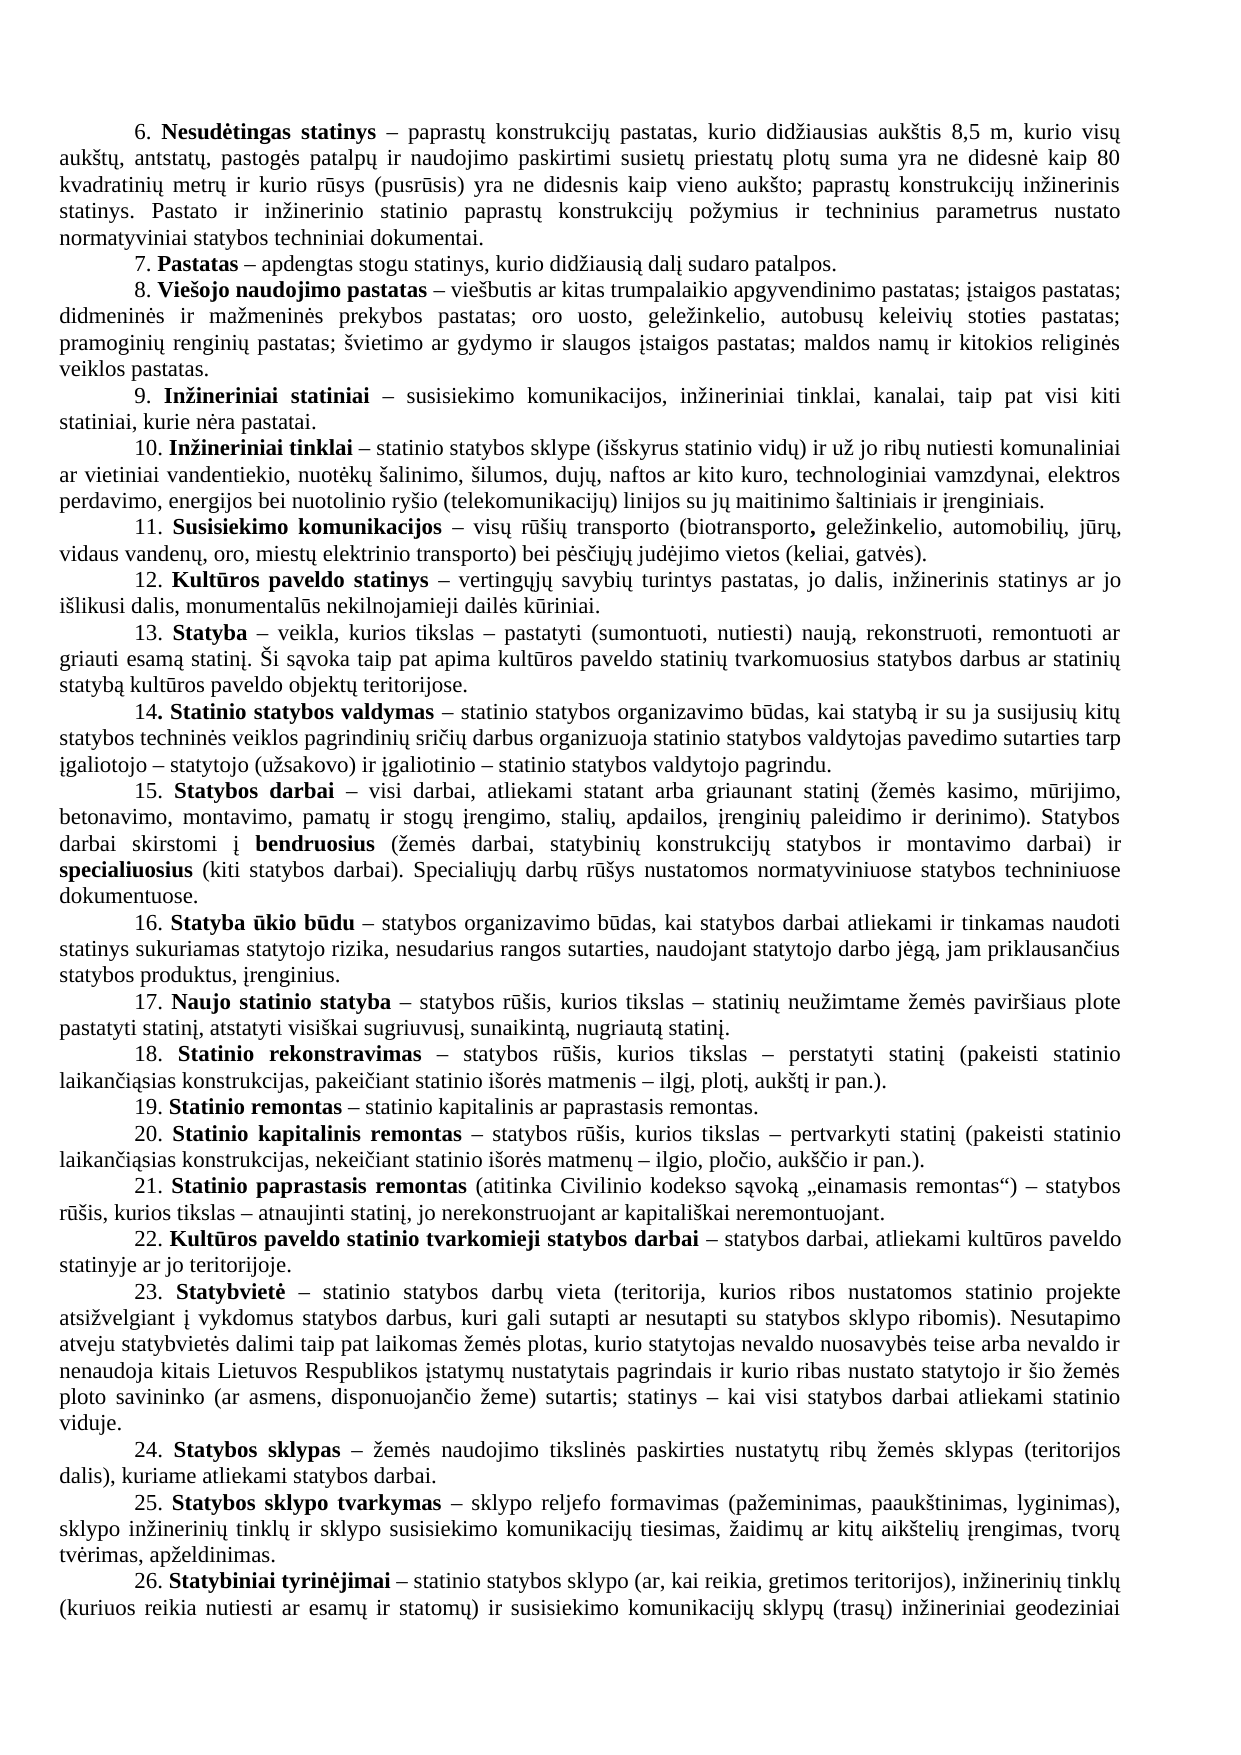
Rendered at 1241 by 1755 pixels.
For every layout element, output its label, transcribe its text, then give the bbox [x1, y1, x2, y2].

text 7. Pastatas – apdengtas stogu statinys, kurio didžiausią dalį sudaro patalpos. [59, 250, 1122, 276]
text 10. Inžineriniai tinklai – statinio statybos sklype (išskyrus statinio vidų) ir už jo ribų nutiesti komunaliniai ar vietiniai vandentiekio, nuotėkų šalinimo, šilumos, dujų, naftos ar kito kuro, technologiniai vamzdynai, elektros perdavimo, energijos bei nuotolinio ryšio (telekomunikacijų) linijos su jų maitinimo šaltiniais ir įrenginiais. [59, 434, 1122, 513]
text 12. Kultūros paveldo statinys – vertingųjų savybių turintys pastatas, jo dalis, inžinerinis statinys ar jo išlikusi dalis, monumentalūs nekilnojamieji dailės kūriniai. [59, 566, 1122, 619]
text 25. Statybos sklypo tvarkymas – sklypo reljefo formavimas (pažeminimas, paaukštinimas, lyginimas), sklypo inžinerinių tinklų ir sklypo susisiekimo komunikacijų tiesimas, žaidimų ar kitų aikštelių įrengimas, tvorų tvėrimas, apželdinimas. [59, 1488, 1122, 1568]
text 6. Nesudėtingas statinys – paprastų konstrukcijų pastatas, kurio didžiausias aukštis 8,5 m, kurio visų aukštų, antstatų, pastogės patalpų ir naudojimo paskirtimi susietų priestatų plotų suma yra ne didesnė kaip 80 kvadratinių metrų ir kurio rūsys (pusrūsis) yra ne didesnis kaip vieno aukšto; paprastų konstrukcijų inžinerinis statinys. Pastato ir inžinerinio statinio paprastų konstrukcijų požymius ir techninius parametrus nustato normatyviniai statybos techniniai dokumentai. [59, 118, 1122, 250]
text 19. Statinio remontas – statinio kapitalinis ar paprastasis remontas. [59, 1093, 1122, 1119]
text 14. Statinio statybos valdymas – statinio statybos organizavimo būdas, kai statybą ir su ja susijusių kitų statybos techninės veiklos pagrindinių sričių darbus organizuoja statinio statybos valdytojas pavedimo sutarties tarp įgaliotojo – statytojo (užsakovo) ir įgaliotinio – statinio statybos valdytojo pagrindu. [59, 698, 1122, 777]
text 23. Statybvietė – statinio statybos darbų vieta (teritorija, kurios ribos nustatomos statinio projekte atsižvelgiant į vykdomus statybos darbus, kuri gali sutapti ar nesutapti su statybos sklypo ribomis). Nesutapimo atveju statybvietės dalimi taip pat laikomas žemės plotas, kurio statytojas nevaldo nuosavybės teise arba nevaldo ir nenaudoja kitais Lietuvos Respublikos įstatymų nustatytais pagrindais ir kurio ribas nustato statytojo ir šio žemės ploto savininko (ar asmens, disponuojančio žeme) sutartis; statinys – kai visi statybos darbai atliekami statinio viduje. [59, 1278, 1122, 1436]
text 9. Inžineriniai statiniai – susisiekimo komunikacijos, inžineriniai tinklai, kanalai, taip pat visi kiti statiniai, kurie nėra pastatai. [59, 382, 1122, 434]
text 13. Statyba – veikla, kurios tikslas – pastatyti (sumontuoti, nutiesti) naują, rekonstruoti, remontuoti ar griauti esamą statinį. Ši sąvoka taip pat apima kultūros paveldo statinių tvarkomuosius statybos darbus ar statinių statybą kultūros paveldo objektų teritorijose. [59, 619, 1122, 698]
text 18. Statinio rekonstravimas – statybos rūšis, kurios tikslas – perstatyti statinį (pakeisti statinio laikančiąsias konstrukcijas, pakeičiant statinio išorės matmenis – ilgį, plotį, aukštį ir pan.). [59, 1041, 1122, 1093]
text 26. Statybiniai tyrinėjimai – statinio statybos sklypo (ar, kai reikia, gretimos teritorijos), inžinerinių tinklų (kuriuos reikia nutiesti ar esamų ir statomų) ir susisiekimo komunikacijų sklypų (trasų) inžineriniai geodeziniai [59, 1568, 1122, 1620]
text 16. Statyba ūkio būdu – statybos organizavimo būdas, kai statybos darbai atliekami ir tinkamas naudoti statinys sukuriamas statytojo rizika, nesudarius rangos sutarties, naudojant statytojo darbo jėgą, jam priklausančius statybos produktus, įrenginius. [59, 909, 1122, 988]
text 21. Statinio paprastasis remontas (atitinka Civilinio kodekso sąvoką „einamasis remontas“) – statybos rūšis, kurios tikslas – atnaujinti statinį, jo nerekonstruojant ar kapitališkai neremontuojant. [59, 1172, 1122, 1225]
text 24. Statybos sklypas – žemės naudojimo tikslinės paskirties nustatytų ribų žemės sklypas (teritorijos dalis), kuriame atliekami statybos darbai. [59, 1436, 1122, 1488]
text 20. Statinio kapitalinis remontas – statybos rūšis, kurios tikslas – pertvarkyti statinį (pakeisti statinio laikančiąsias konstrukcijas, nekeičiant statinio išorės matmenų – ilgio, pločio, aukščio ir pan.). [59, 1119, 1122, 1172]
text 17. Naujo statinio statyba – statybos rūšis, kurios tikslas – statinių neužimtame žemės paviršiaus plote pastatyti statinį, atstatyti visiškai sugriuvusį, sunaikintą, nugriautą statinį. [59, 988, 1122, 1041]
text 15. Statybos darbai – visi darbai, atliekami statant arba griaunant statinį (žemės kasimo, mūrijimo, betonavimo, montavimo, pamatų ir stogų įrengimo, stalių, apdailos, įrenginių paleidimo ir derinimo). Statybos darbai skirstomi į bendruosius (žemės darbai, statybinių konstrukcijų statybos ir montavimo darbai) ir specialiuosius (kiti statybos darbai). Specialiųjų darbų rūšys nustatomos normatyviniuose statybos techniniuose dokumentuose. [59, 777, 1122, 909]
text 8. Viešojo naudojimo pastatas – viešbutis ar kitas trumpalaikio apgyvendinimo pastatas; įstaigos pastatas; didmeninės ir mažmeninės prekybos pastatas; oro uosto, geležinkelio, autobusų keleivių stoties pastatas; pramoginių renginių pastatas; švietimo ar gydymo ir slaugos įstaigos pastatas; maldos namų ir kitokios religinės veiklos pastatas. [59, 276, 1122, 382]
text 11. Susisiekimo komunikacijos – visų rūšių transporto (biotransporto, geležinkelio, automobilių, jūrų, vidaus vandenų, oro, miestų elektrinio transporto) bei pėsčiųjų judėjimo vietos (keliai, gatvės). [59, 513, 1122, 566]
text 22. Kultūros paveldo statinio tvarkomieji statybos darbai – statybos darbai, atliekami kultūros paveldo statinyje ar jo teritorijoje. [59, 1225, 1122, 1278]
